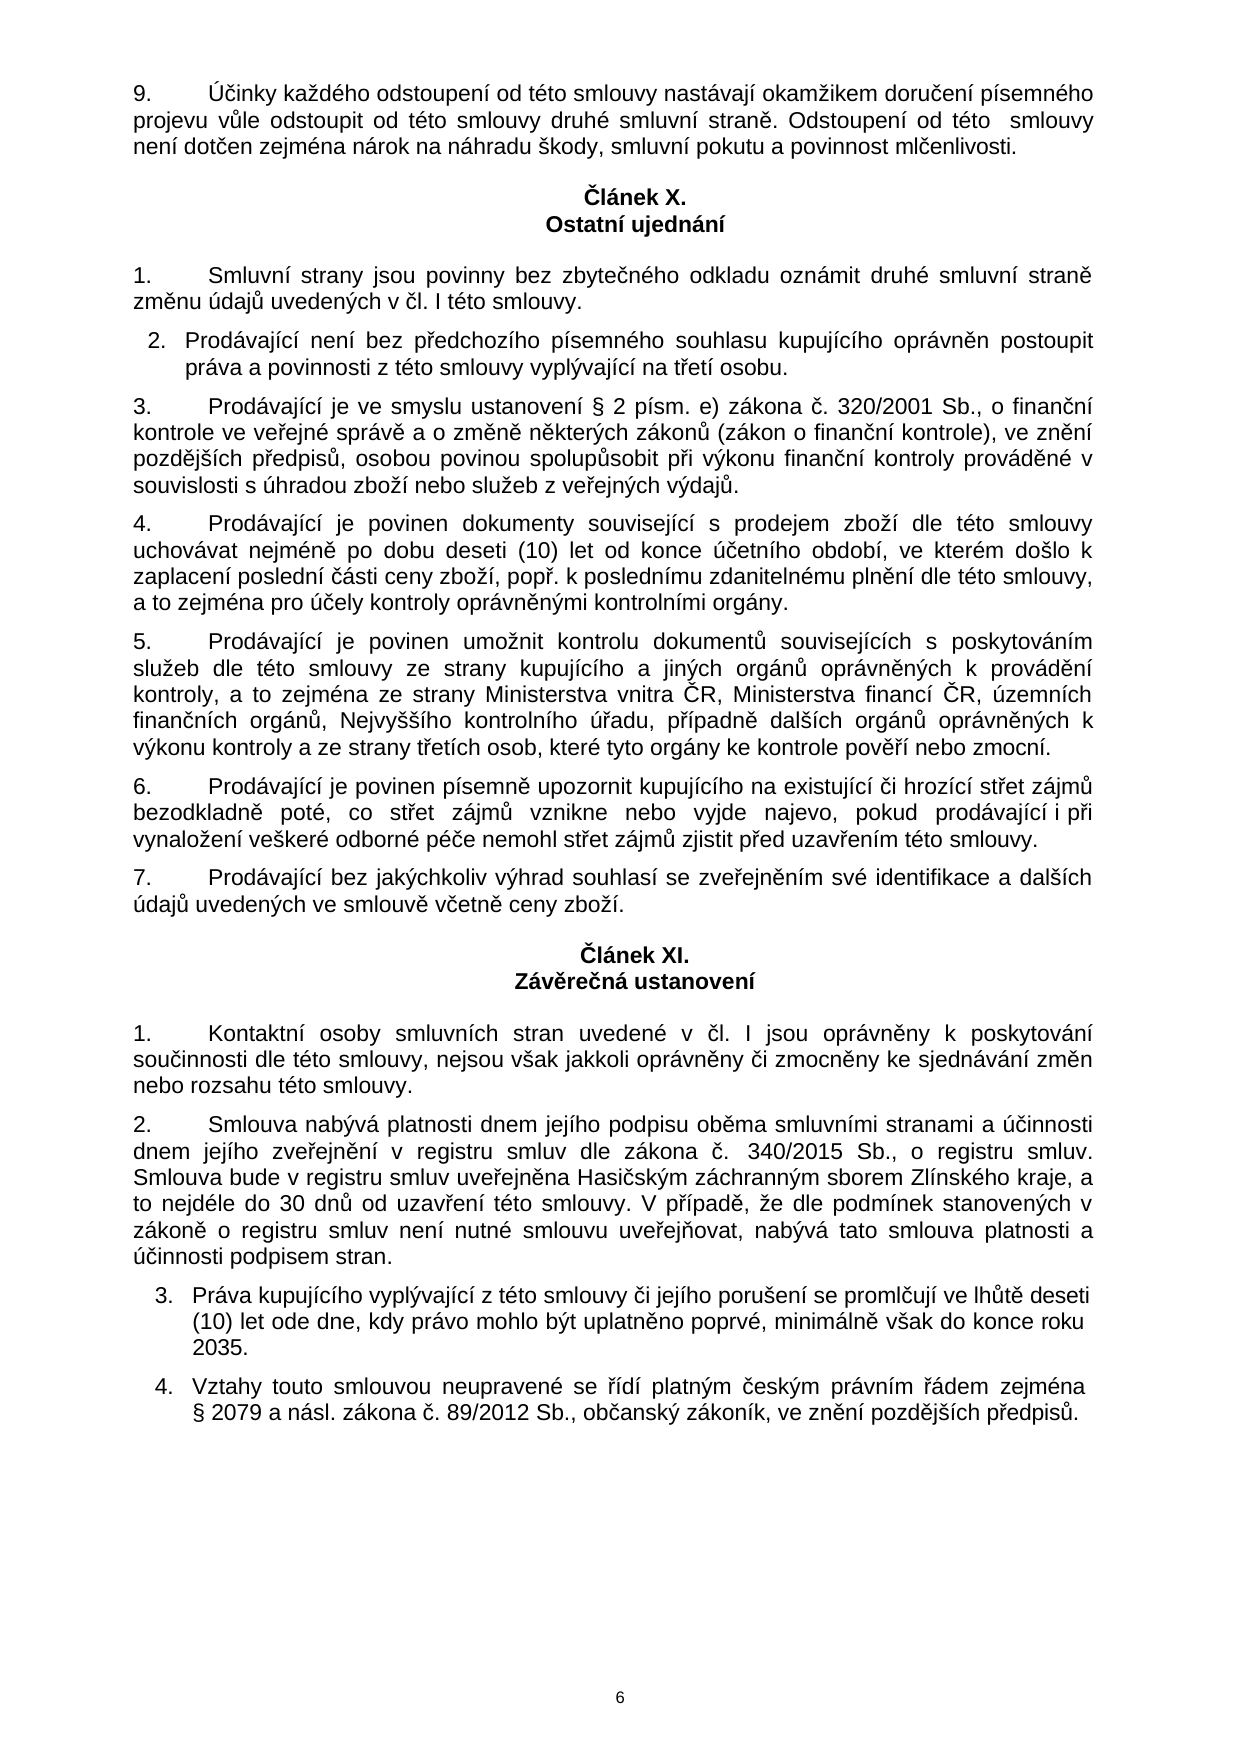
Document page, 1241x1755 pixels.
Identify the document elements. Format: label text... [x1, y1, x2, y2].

list Smluvní strany jsou povinny bez zbytečného odkladu oznámit druhé smluvní straně změnu údajů uvedených v čl. I této smlouvy. [133, 262, 1093, 315]
list Prodávající je povinen umožnit kontrolu dokumentů souvisejících s poskytováním služeb dle této smlouvy ze strany kupujícího a jiných orgánů oprávněných k provádění kontroly, a to zejména ze strany Ministerstva vnitra ČR, Ministerstva financí ČR, územních finančních orgánů, Nejvyššího kontrolního úřadu, případně dalších orgánů oprávněných k výkonu kontroly a ze strany třetích osob, které tyto orgány ke kontrole pověří nebo zmocní. [133, 628, 1093, 760]
subtitle Článek X. Ostatní ujednání [545, 184, 725, 237]
list Prodávající je povinen dokumenty související s prodejem zboží dle této smlouvy uchovávat nejméně po dobu deseti (10) let od konce účetního období, ve kterém došlo k zaplacení poslední části ceny zboží, popř. k poslednímu zdanitelnému plnění dle této smlouvy, a to zejména pro účely kontroly oprávněnými kontrolními orgány. [133, 510, 1093, 616]
text (10) let ode dne, kdy právo mohlo být uplatněno poprvé, minimálně však do konce roku [192, 1308, 1137, 1334]
list Kontaktní osoby smluvních stran uvedené v čl. I jsou oprávněny k poskytování součinnosti dle této smlouvy, nejsou však jakkoli oprávněny či zmocněny ke sjednávání změn nebo rozsahu této smlouvy. [133, 1020, 1093, 1099]
list Prodávající není bez předchozího písemného souhlasu kupujícího oprávněn postoupit práva a povinnosti z této smlouvy vyplývající na třetí osobu. [147, 327, 1094, 380]
text § 2079 a násl. zákona č. 89/2012 Sb., občanský zákoník, ve znění pozdějších předpisů. [192, 1400, 1137, 1426]
list Prodávající bez jakýchkoliv výhrad souhlasí se zveřejněním své identifikace a dalších údajů uvedených ve smlouvě včetně ceny zboží. [133, 864, 1093, 917]
list Práva kupujícího vyplývající z této smlouvy či jejího porušení se promlčují ve lhůtě deseti [154, 1282, 1137, 1308]
list Prodávající je ve smyslu ustanovení § 2 písm. e) zákona č. 320/2001 Sb., o finanční kontrole ve veřejné správě a o změně některých zákonů (zákon o finanční kontrole), ve znění pozdějších předpisů, osobou povinou spolupůsobit při výkonu finanční kontroly prováděné v souvislosti s úhradou zboží nebo služeb z veřejných výdajů. [133, 393, 1094, 498]
subtitle Článek XI. Závěrečná ustanovení [514, 942, 801, 995]
text 2035. [192, 1334, 1137, 1361]
list Účinky každého odstoupení od této smlouvy nastávají okamžikem doručení písemného projevu vůle odstoupit od této smlouvy druhé smluvní straně. Odstoupení od této smlouvy není dotčen zejména nárok na náhradu škody, smluvní pokutu a povinnost mlčenlivosti. [133, 80, 1094, 159]
list Prodávající je povinen písemně upozornit kupujícího na existující či hrozící střet zájmů bezodkladně poté, co střet zájmů vznikne nebo vyjde najevo, pokud prodávající i při vynaložení veškeré odborné péče nemohl střet zájmů zjistit před uzavřením této smlouvy. [133, 773, 1093, 852]
list Smlouva nabývá platnosti dnem jejího podpisu oběma smluvními stranami a účinnosti dnem jejího zveřejnění v registru smluv dle zákona č. 340/2015 Sb., o registru smluv. Smlouva bude v registru smluv uveřejněna Hasičským záchranným sborem Zlínského kraje, a to nejdéle do 30 dnů od uzavření této smlouvy. V případě, že dle podmínek stanovených v zákoně o registru smluv není nutné smlouvu uveřejňovat, nabývá tato smlouva platnosti a účinnosti podpisem stran. [133, 1111, 1094, 1269]
list Vztahy touto smlouvou neupravené se řídí platným českým právním řádem zejména [154, 1373, 1137, 1400]
